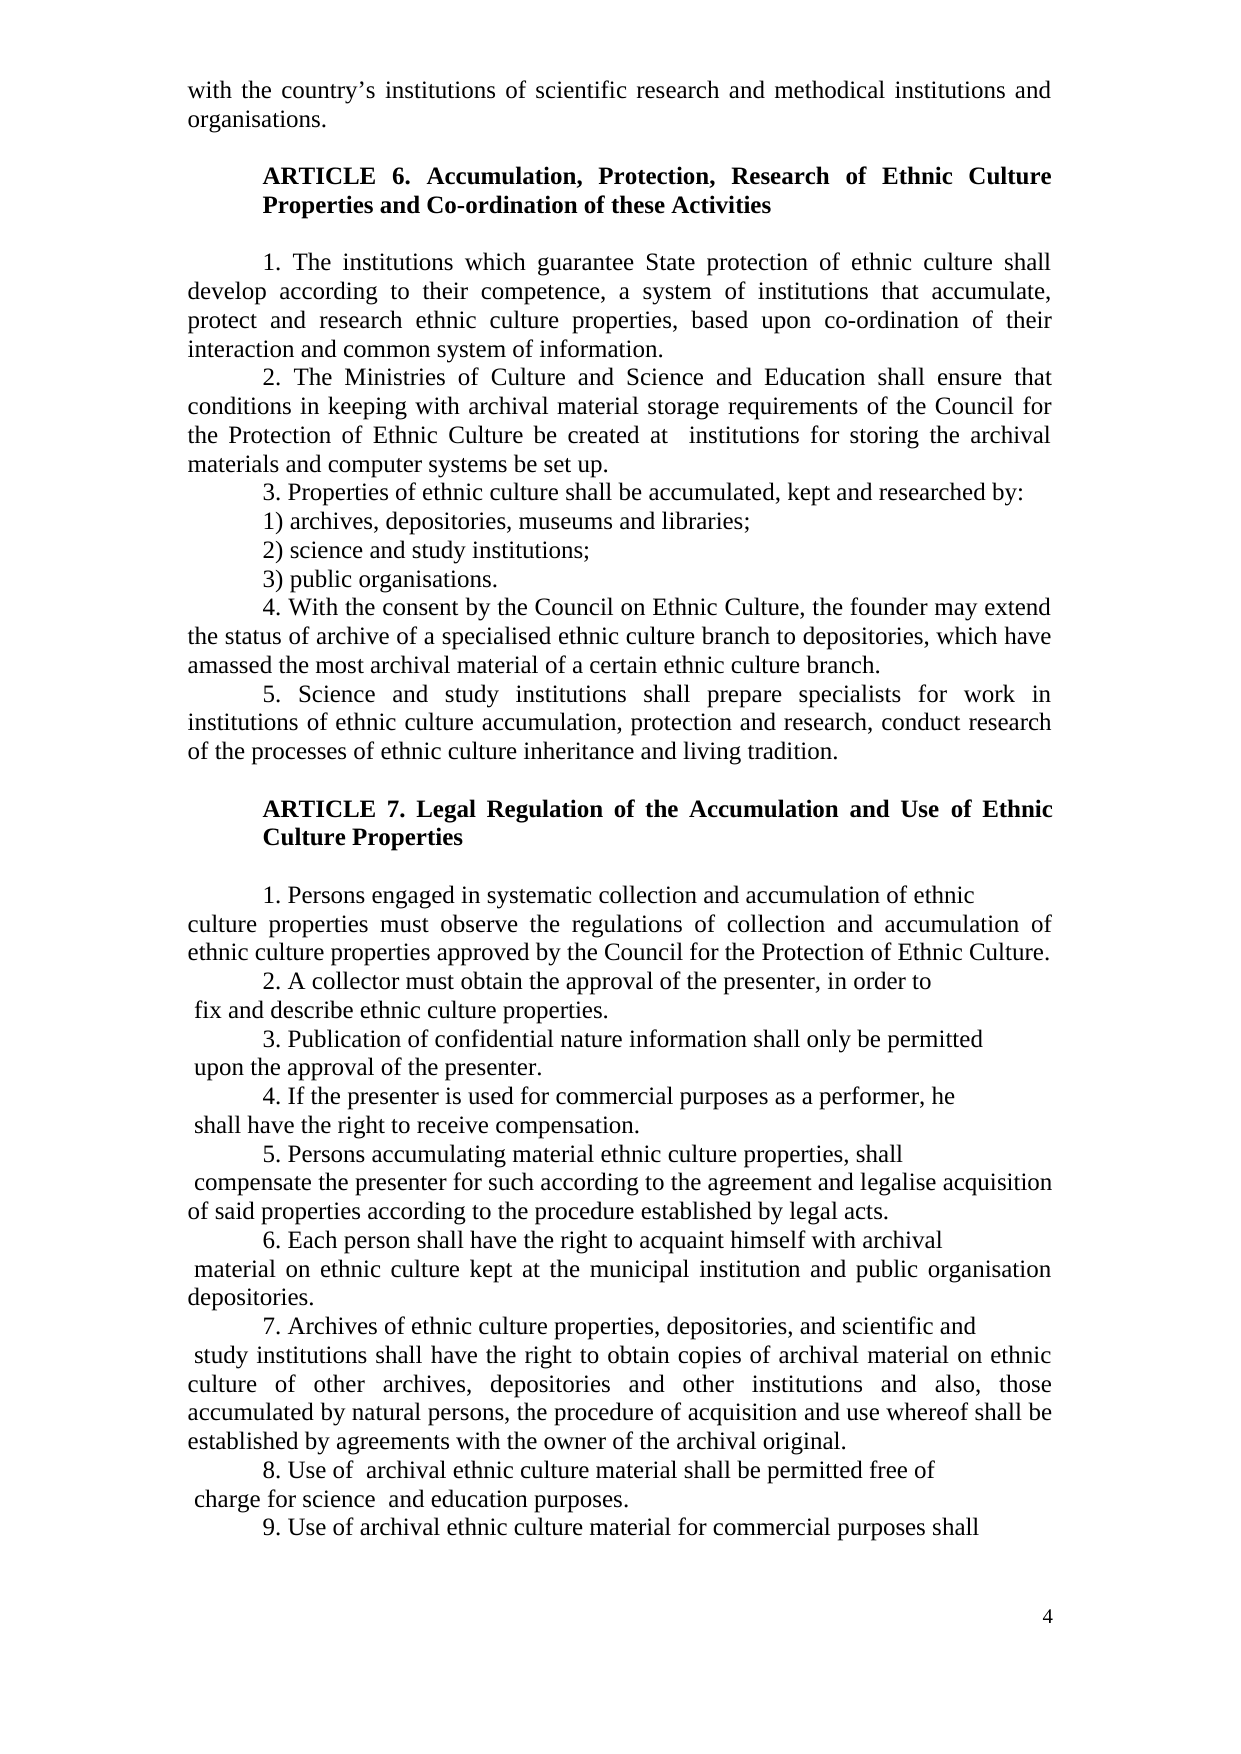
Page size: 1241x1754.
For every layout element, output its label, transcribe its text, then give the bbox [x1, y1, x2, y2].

text material on ethnic culture kept at the municipal institution and public organisation depositories. [187, 1254, 1053, 1311]
text 3. Publication of confidential nature information shall only be permitted [262, 1024, 1053, 1052]
text 7. Archives of ethnic culture properties, depositories, and scientific and [262, 1311, 1053, 1340]
text compensate the presenter for such according to the agreement and legalise acquisition of said properties according to the procedure established by legal acts. [187, 1167, 1053, 1225]
text ARTICLE 7. Legal Regulation of the Accumulation and Use of Ethnic Culture Properties [262, 794, 1053, 851]
text 3) public organisations. [187, 564, 1053, 592]
text 2) science and study institutions; [187, 535, 1053, 564]
text fix and describe ethnic culture properties. [187, 995, 1053, 1024]
text ARTICLE 6. Accumulation, Protection, Research of Ethnic Culture Properties and Co-ordination of these Activities [262, 161, 1053, 219]
text 1. The institutions which guarantee State protection of ethnic culture shall develop according to their competence, a system of institutions that accumulate, protect and research ethnic culture properties, based upon co-ordination of their interaction and common system of information. [187, 247, 1053, 362]
text shall have the right to receive compensation. [187, 1110, 1053, 1139]
text 3. Properties of ethnic culture shall be accumulated, kept and researched by: [187, 477, 1053, 506]
text with the country’s institutions of scientific research and methodical institutions and organisations. [187, 75, 1053, 132]
text 5. Science and study institutions shall prepare specialists for work in institutions of ethnic culture accumulation, protection and research, conduct research of the processes of ethnic culture inheritance and living tradition. [187, 679, 1053, 765]
text charge for science and education purposes. [187, 1484, 1053, 1512]
text upon the approval of the presenter. [187, 1052, 1053, 1081]
text 1) archives, depositories, museums and libraries; [187, 506, 1053, 535]
text 2. A collector must obtain the approval of the presenter, in order to [262, 966, 1053, 995]
text 5. Persons accumulating material ethnic culture properties, shall [262, 1139, 1053, 1167]
text culture properties must observe the regulations of collection and accumulation of ethnic culture properties approved by the Council for the Protection of Ethnic Culture. [187, 909, 1053, 966]
text study institutions shall have the right to obtain copies of archival material on ethnic culture of other archives, depositories and other institutions and also, those accumulated by natural persons, the procedure of acquisition and use whereof shall be established by agreements with the owner of the archival original. [187, 1340, 1053, 1455]
text 2. The Ministries of Culture and Science and Education shall ensure that conditions in keeping with archival material storage requirements of the Council for the Protection of Ethnic Culture be created at institutions for storing the archival materials and computer systems be set up. [187, 362, 1053, 477]
text 9. Use of archival ethnic culture material for commercial purposes shall [262, 1512, 1053, 1541]
text 4. If the presenter is used for commercial purposes as a performer, he [262, 1081, 1053, 1110]
text 6. Each person shall have the right to acquaint himself with archival [262, 1225, 1053, 1254]
text 8. Use of archival ethnic culture material shall be permitted free of [262, 1455, 1053, 1484]
text 1. Persons engaged in systematic collection and accumulation of ethnic [262, 880, 1053, 909]
text 4. With the consent by the Council on Ethnic Culture, the founder may extend the status of archive of a specialised ethnic culture branch to depositories, which have amassed the most archival material of a certain ethnic culture branch. [187, 592, 1053, 679]
